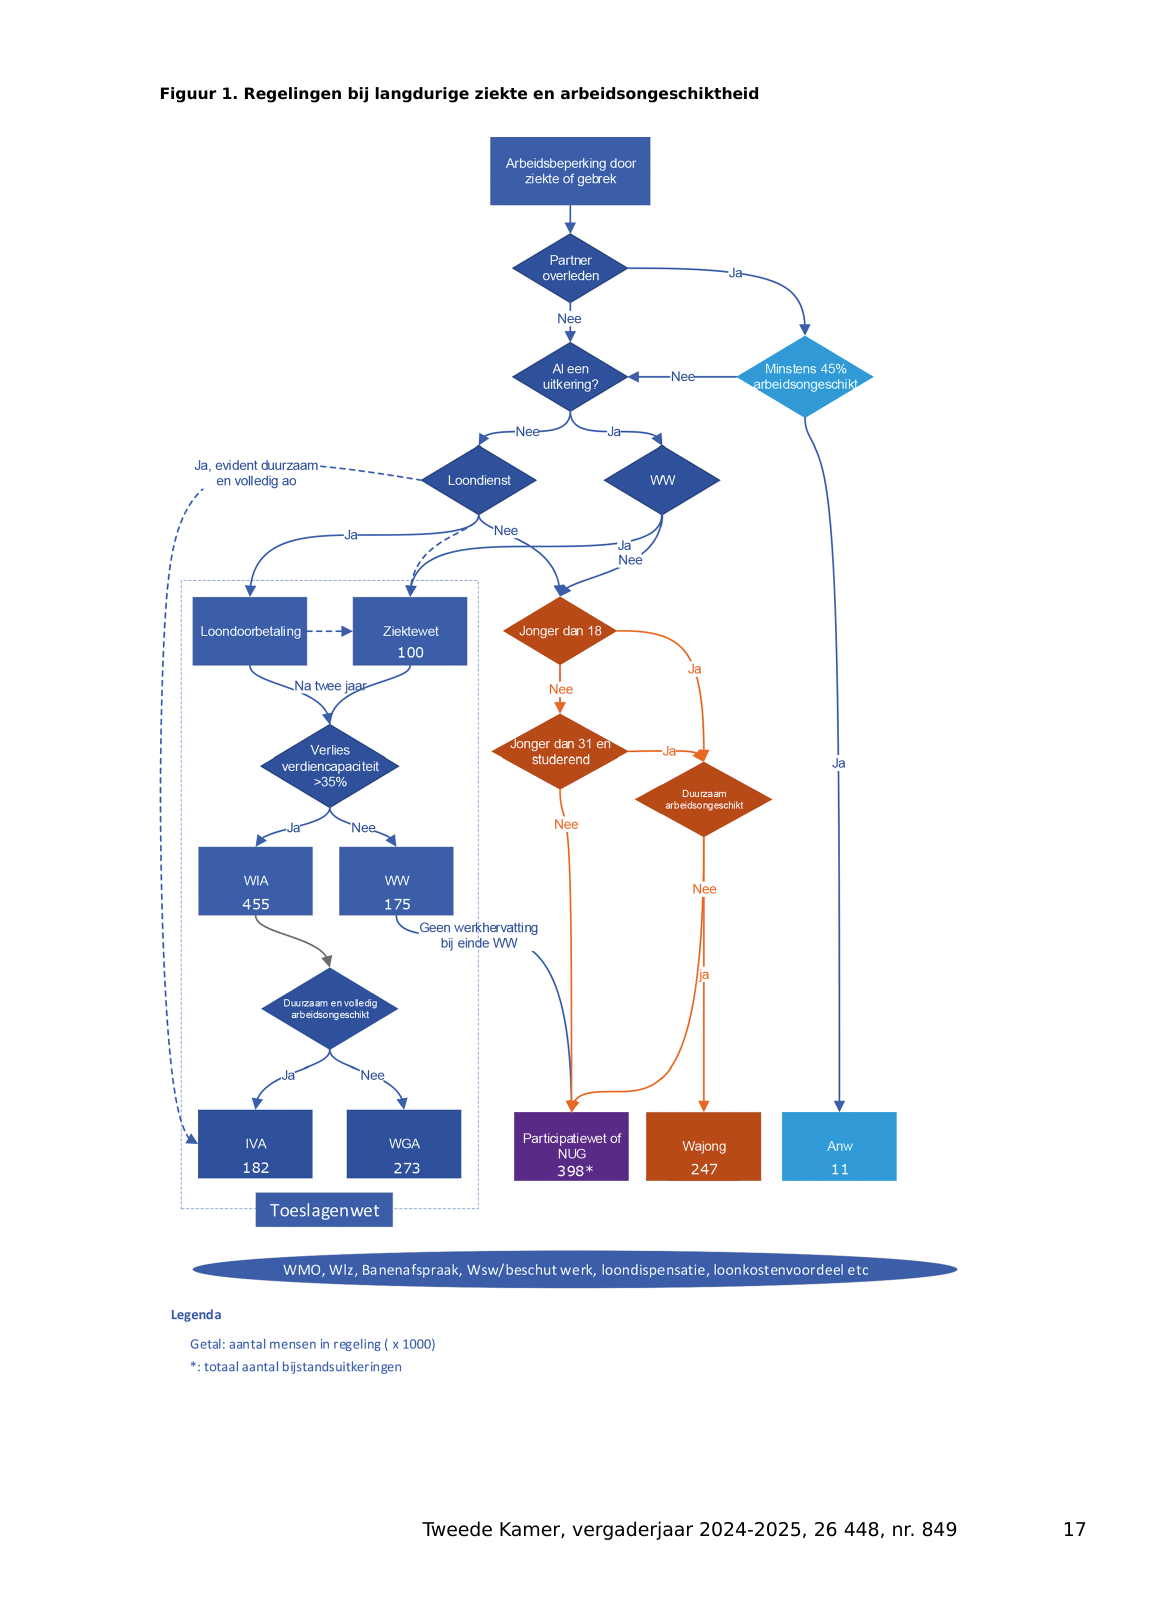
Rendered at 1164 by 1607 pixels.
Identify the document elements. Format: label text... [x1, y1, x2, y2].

text Figuur 1. Regelingen bij langdurige ziekte en arbeidsongeschiktheid [159, 85, 1163, 103]
picture [159, 137, 1164, 1378]
